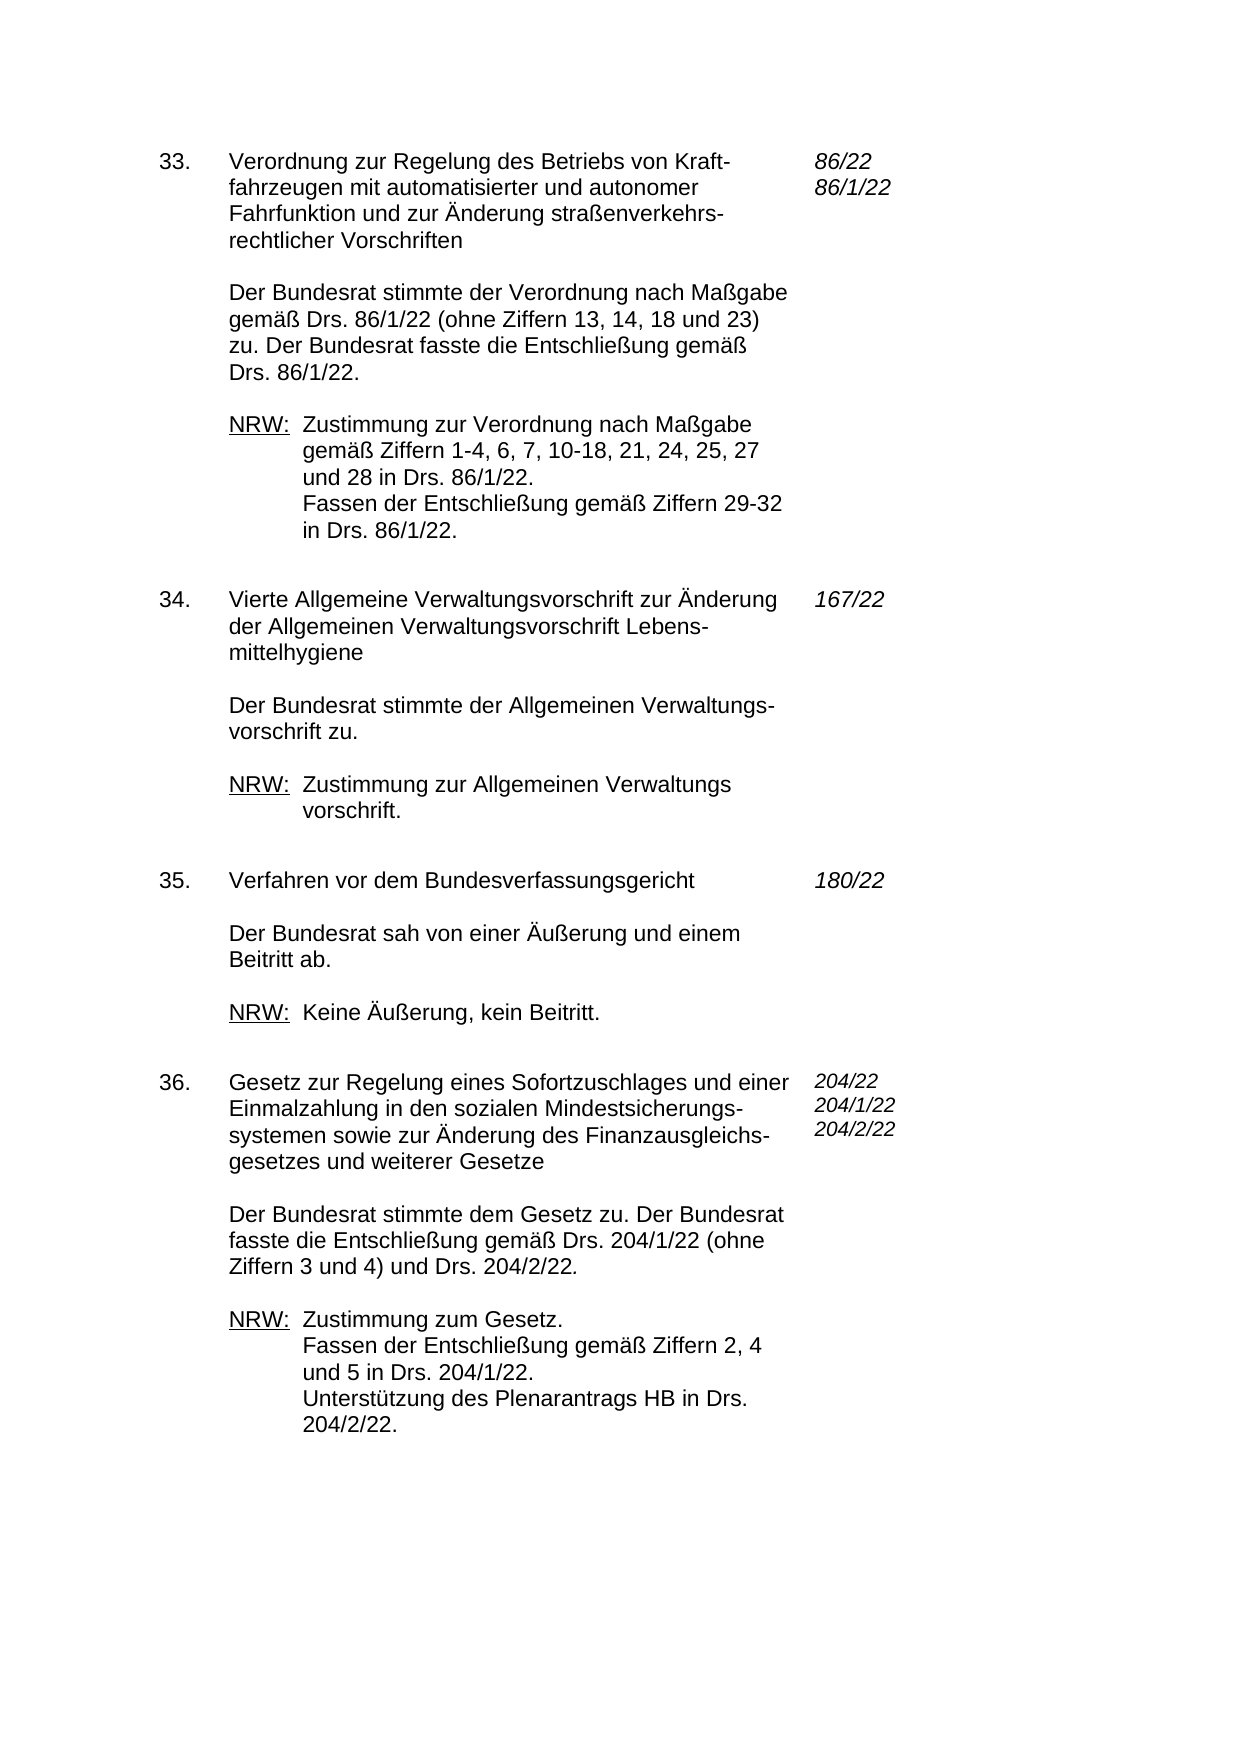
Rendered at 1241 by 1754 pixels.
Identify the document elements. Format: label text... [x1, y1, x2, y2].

table_cell 34. [148, 586, 217, 867]
table_cell Vierte Allgemeine Verwaltungsvorschrift zur Änderung der Allgemeinen Verwaltungsvorschrift Lebens­mittelhygiene Der Bundesrat stimmte der Allgemeinen Verwaltungs­vorschrift zu. NRW: Zustimmung zur Allgemeinen Verwaltungs­ vorschrift. [217, 586, 803, 867]
table_cell 86/22 86/1/22 [803, 148, 956, 586]
table_cell 36. [148, 1069, 217, 1481]
table_cell Gesetz zur Regelung eines Sofortzuschlages und einer Einmalzahlung in den sozialen Mindestsicherungs­systemen sowie zur Änderung des Finanzausgleichs­gesetzes und weiterer Gesetze Der Bundesrat stimmte dem Gesetz zu. Der Bundesrat fasste die Entschließung gemäß Drs. 204/1/22 (ohne Ziffern 3 und 4) und Drs. 204/2/22. NRW: Zustimmung zum Gesetz. Fassen der Entschließung gemäß Ziffern 2, 4 und 5 in Drs. 204/1/22. Unterstützung des Plenarantrags HB in Drs. 204/2/22. [217, 1069, 803, 1481]
table_cell 35. [148, 867, 217, 1069]
table_cell 167/22 [803, 586, 956, 867]
table_cell 33. [148, 148, 217, 586]
table_cell 204/22 204/1/22 204/2/22 [803, 1069, 956, 1481]
table_cell Verfahren vor dem Bundesverfassungsgericht Der Bundesrat sah von einer Äußerung und einem Beitritt ab. NRW: Keine Äußerung, kein Beitritt. [217, 867, 803, 1069]
table_cell 180/22 [803, 867, 956, 1069]
table_cell Verordnung zur Regelung des Betriebs von Kraft­fahrzeugen mit automatisierter und autonomer Fahrfunktion und zur Änderung straßenverkehrs­rechtlicher Vorschriften Der Bundesrat stimmte der Verordnung nach Maßgabe gemäß Drs. 86/1/22 (ohne Ziffern 13, 14, 18 und 23) zu. Der Bundesrat fasste die Entschließung gemäß Drs. 86/1/22. NRW: Zustimmung zur Verordnung nach Maßgabe gemäß Ziffern 1-4, 6, 7, 10-18, 21, 24, 25, 27 und 28 in Drs. 86/1/22. Fassen der Entschließung gemäß Ziffern 29-32 in Drs. 86/1/22. [217, 148, 803, 586]
